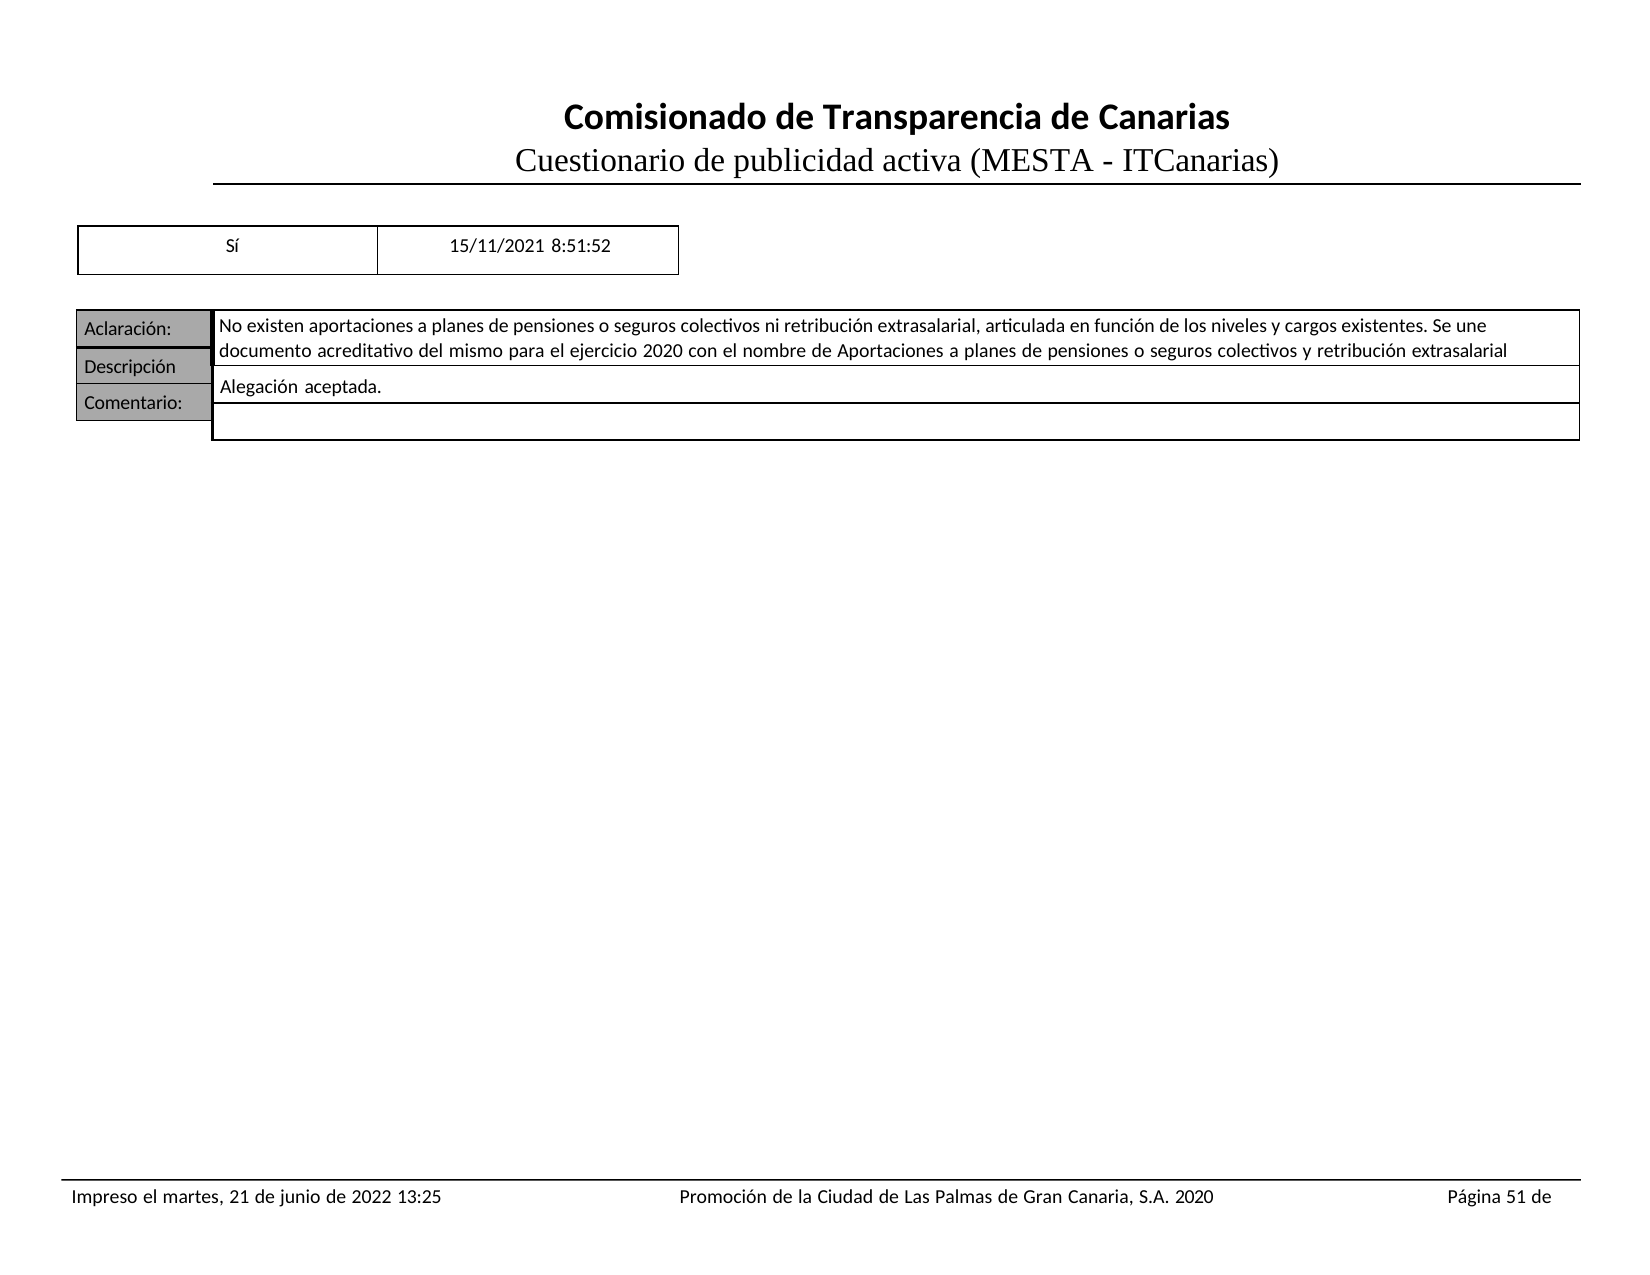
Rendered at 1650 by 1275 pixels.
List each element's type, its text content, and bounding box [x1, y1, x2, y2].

table_header No existen aportaciones a planes de pensiones o seguros colectivos ni retribución extrasalarial, articulada en función de los niveles y cargos existentes. Se une documento acreditativo del mismo para el ejercicio 2020 con el nombre de Aportaciones a planes de pensiones o seguros colectivos y retribución extrasalarial [215, 311, 1579, 364]
table_cell Comentario: [77, 384, 211, 420]
table_cell [77, 421, 211, 439]
table_cell Descripción [77, 349, 211, 382]
table_cell Alegación aceptada. [214, 366, 1579, 402]
table_cell 15/11/2021 8:51:52 [378, 227, 678, 274]
table_cell Sí [79, 227, 377, 274]
table_cell [214, 404, 1579, 439]
table_header Aclaración: [77, 311, 210, 346]
